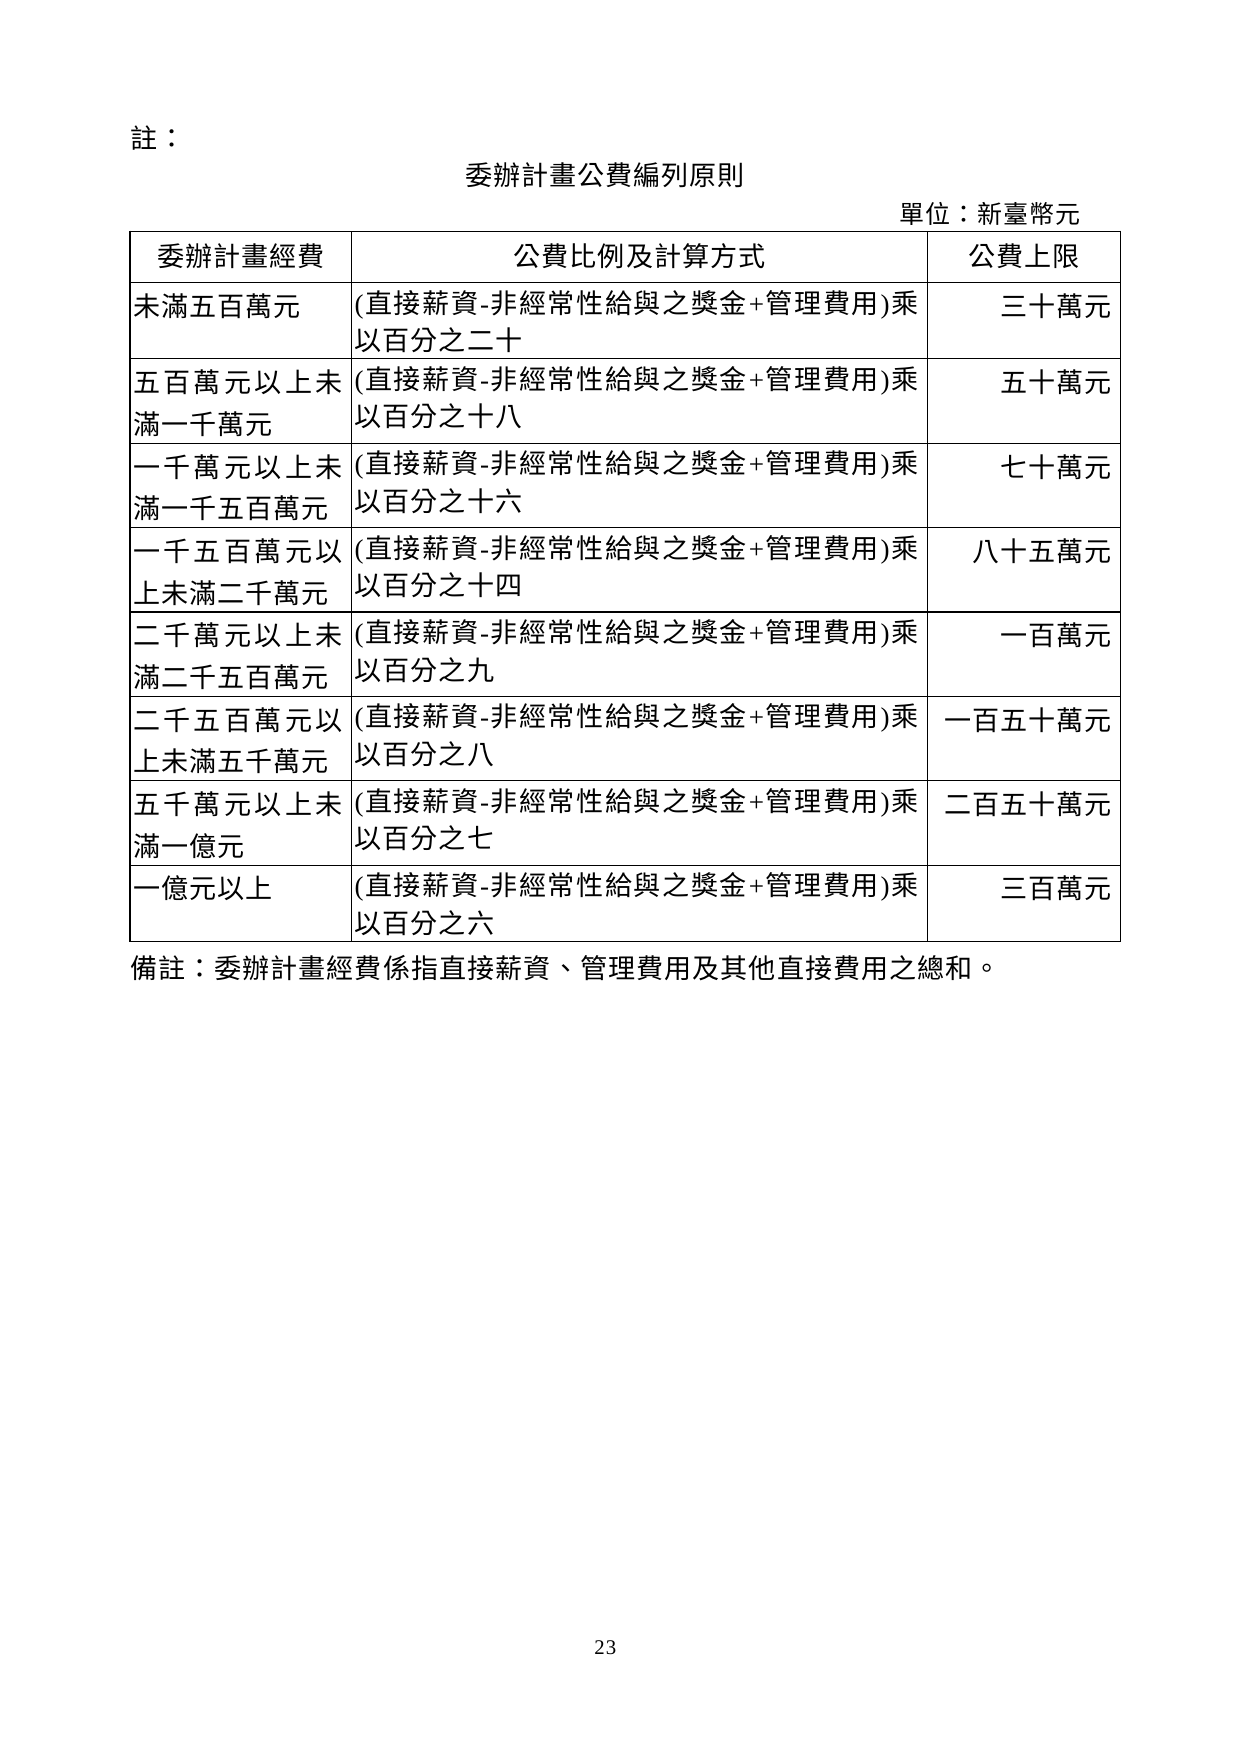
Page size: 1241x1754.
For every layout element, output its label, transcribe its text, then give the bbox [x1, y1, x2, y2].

table_cell (直接薪資-非經常性給與之獎金+管理費用)乘以百分之十六 [352, 444, 927, 527]
table_cell 一百萬元 [928, 613, 1120, 696]
text 註： [130, 118, 1080, 156]
table_cell 二千五百萬元以上未滿五千萬元 [131, 697, 351, 780]
table_cell 一百五十萬元 [928, 697, 1120, 780]
table_cell (直接薪資-非經常性給與之獎金+管理費用)乘以百分之二十 [352, 283, 927, 358]
table_header 委辦計畫經費 [131, 232, 351, 282]
text 單位：新臺幣元 [130, 193, 1080, 231]
table_cell 五百萬元以上未滿一千萬元 [131, 359, 351, 443]
table_cell (直接薪資-非經常性給與之獎金+管理費用)乘以百分之十八 [352, 359, 927, 443]
table_cell 二百五十萬元 [928, 781, 1120, 864]
text 備註：委辦計畫經費係指直接薪資、管理費用及其他直接費用之總和。 [130, 942, 1080, 987]
table_cell 五千萬元以上未滿一億元 [131, 781, 351, 864]
table_cell (直接薪資-非經常性給與之獎金+管理費用)乘以百分之六 [352, 866, 927, 941]
text 委辦計畫公費編列原則 [130, 156, 1080, 193]
table_cell 八十五萬元 [928, 528, 1120, 611]
table_cell 二千萬元以上未滿二千五百萬元 [131, 613, 351, 696]
table_cell 一億元以上 [131, 866, 351, 941]
table_cell (直接薪資-非經常性給與之獎金+管理費用)乘以百分之八 [352, 697, 927, 780]
table_cell 一千五百萬元以上未滿二千萬元 [131, 528, 351, 611]
table_header 公費上限 [928, 232, 1120, 282]
table_cell (直接薪資-非經常性給與之獎金+管理費用)乘以百分之七 [352, 781, 927, 864]
table_cell 三十萬元 [928, 283, 1120, 358]
table_cell 五十萬元 [928, 359, 1120, 443]
table_cell (直接薪資-非經常性給與之獎金+管理費用)乘以百分之九 [352, 613, 927, 696]
table_cell 七十萬元 [928, 444, 1120, 527]
table_cell 一千萬元以上未滿一千五百萬元 [131, 444, 351, 527]
table_cell 三百萬元 [928, 866, 1120, 941]
table_cell (直接薪資-非經常性給與之獎金+管理費用)乘以百分之十四 [352, 528, 927, 611]
table_header 公費比例及計算方式 [352, 232, 927, 282]
table_cell 未滿五百萬元 [131, 283, 351, 358]
